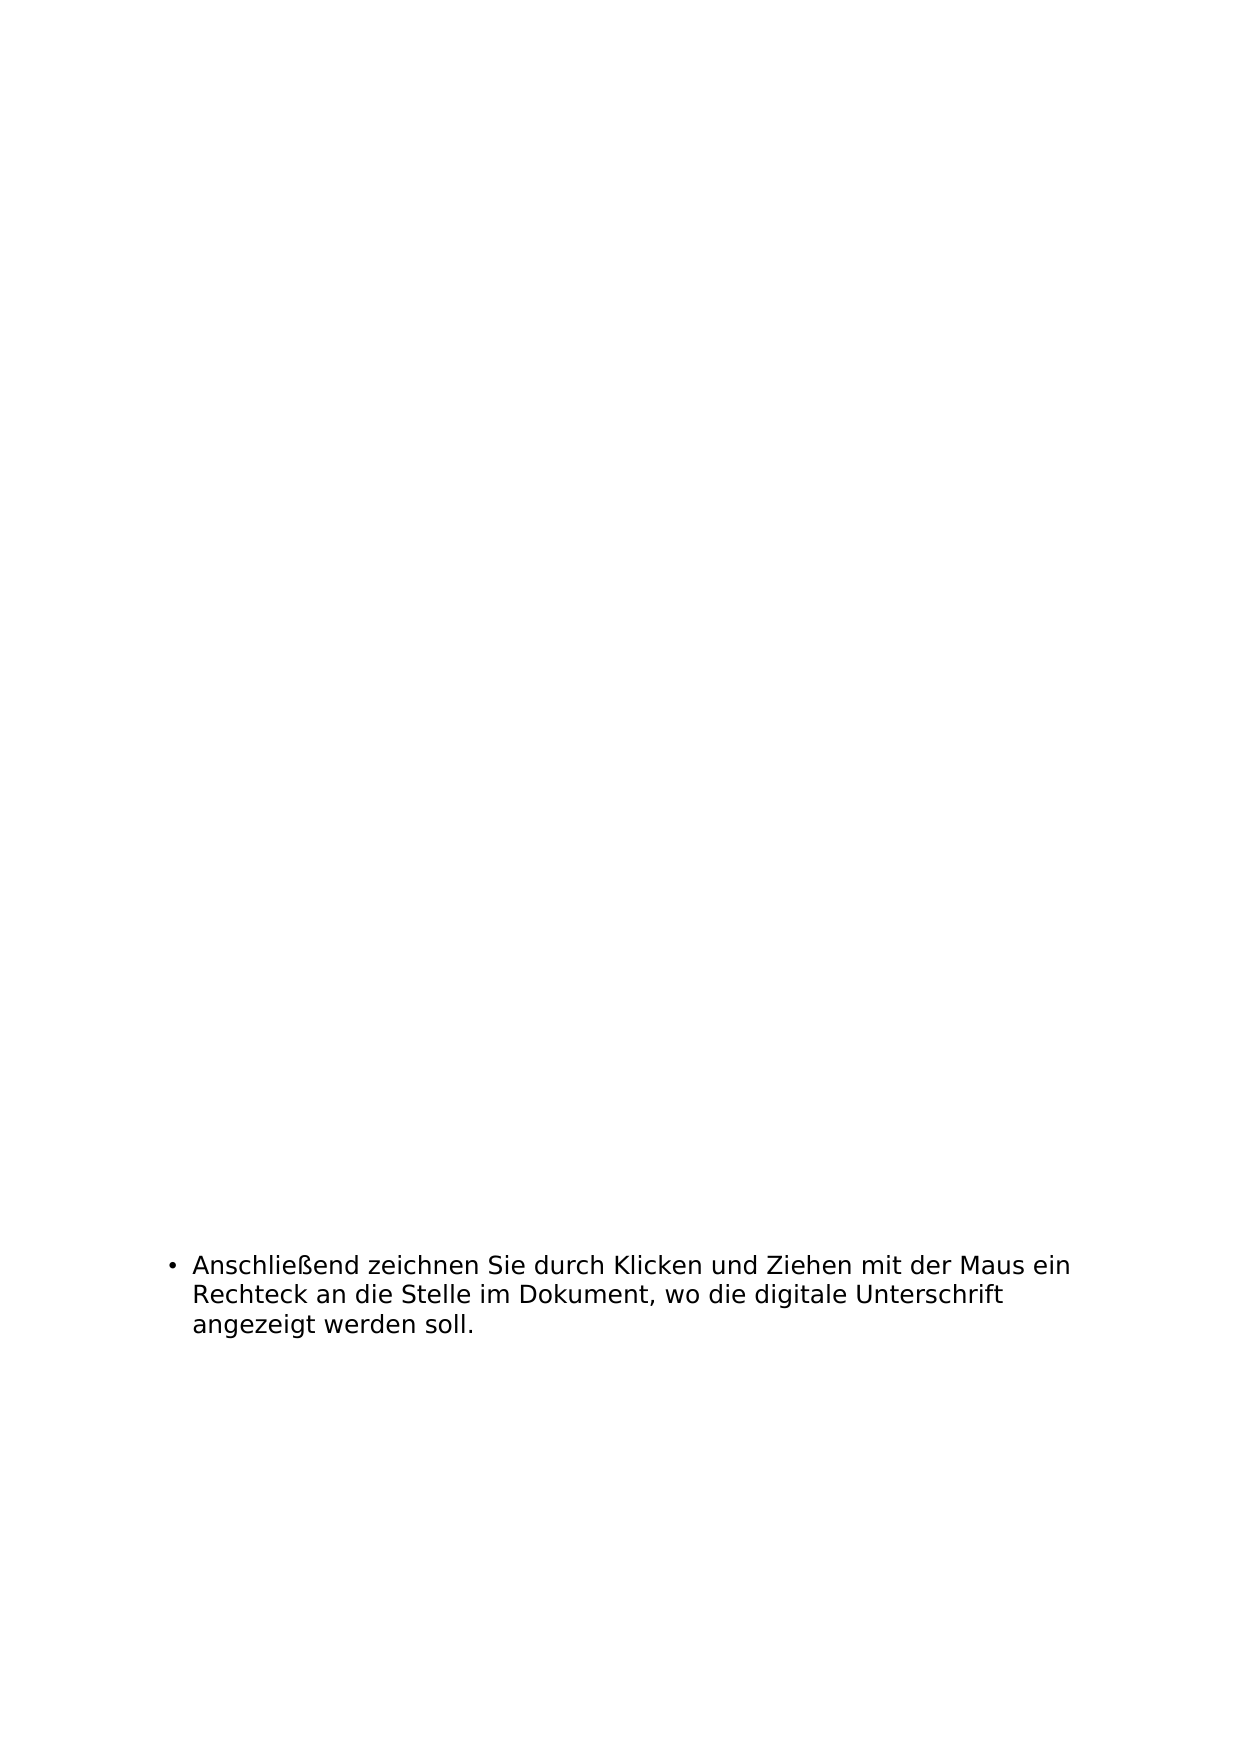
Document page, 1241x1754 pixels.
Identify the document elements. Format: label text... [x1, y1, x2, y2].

list Anschließend zeichnen Sie durch Klicken und Ziehen mit der Maus ein Rechteck an die Stelle im Dokument, wo die digitale Unterschrift angezeigt werden soll. [177, 1252, 1122, 1339]
